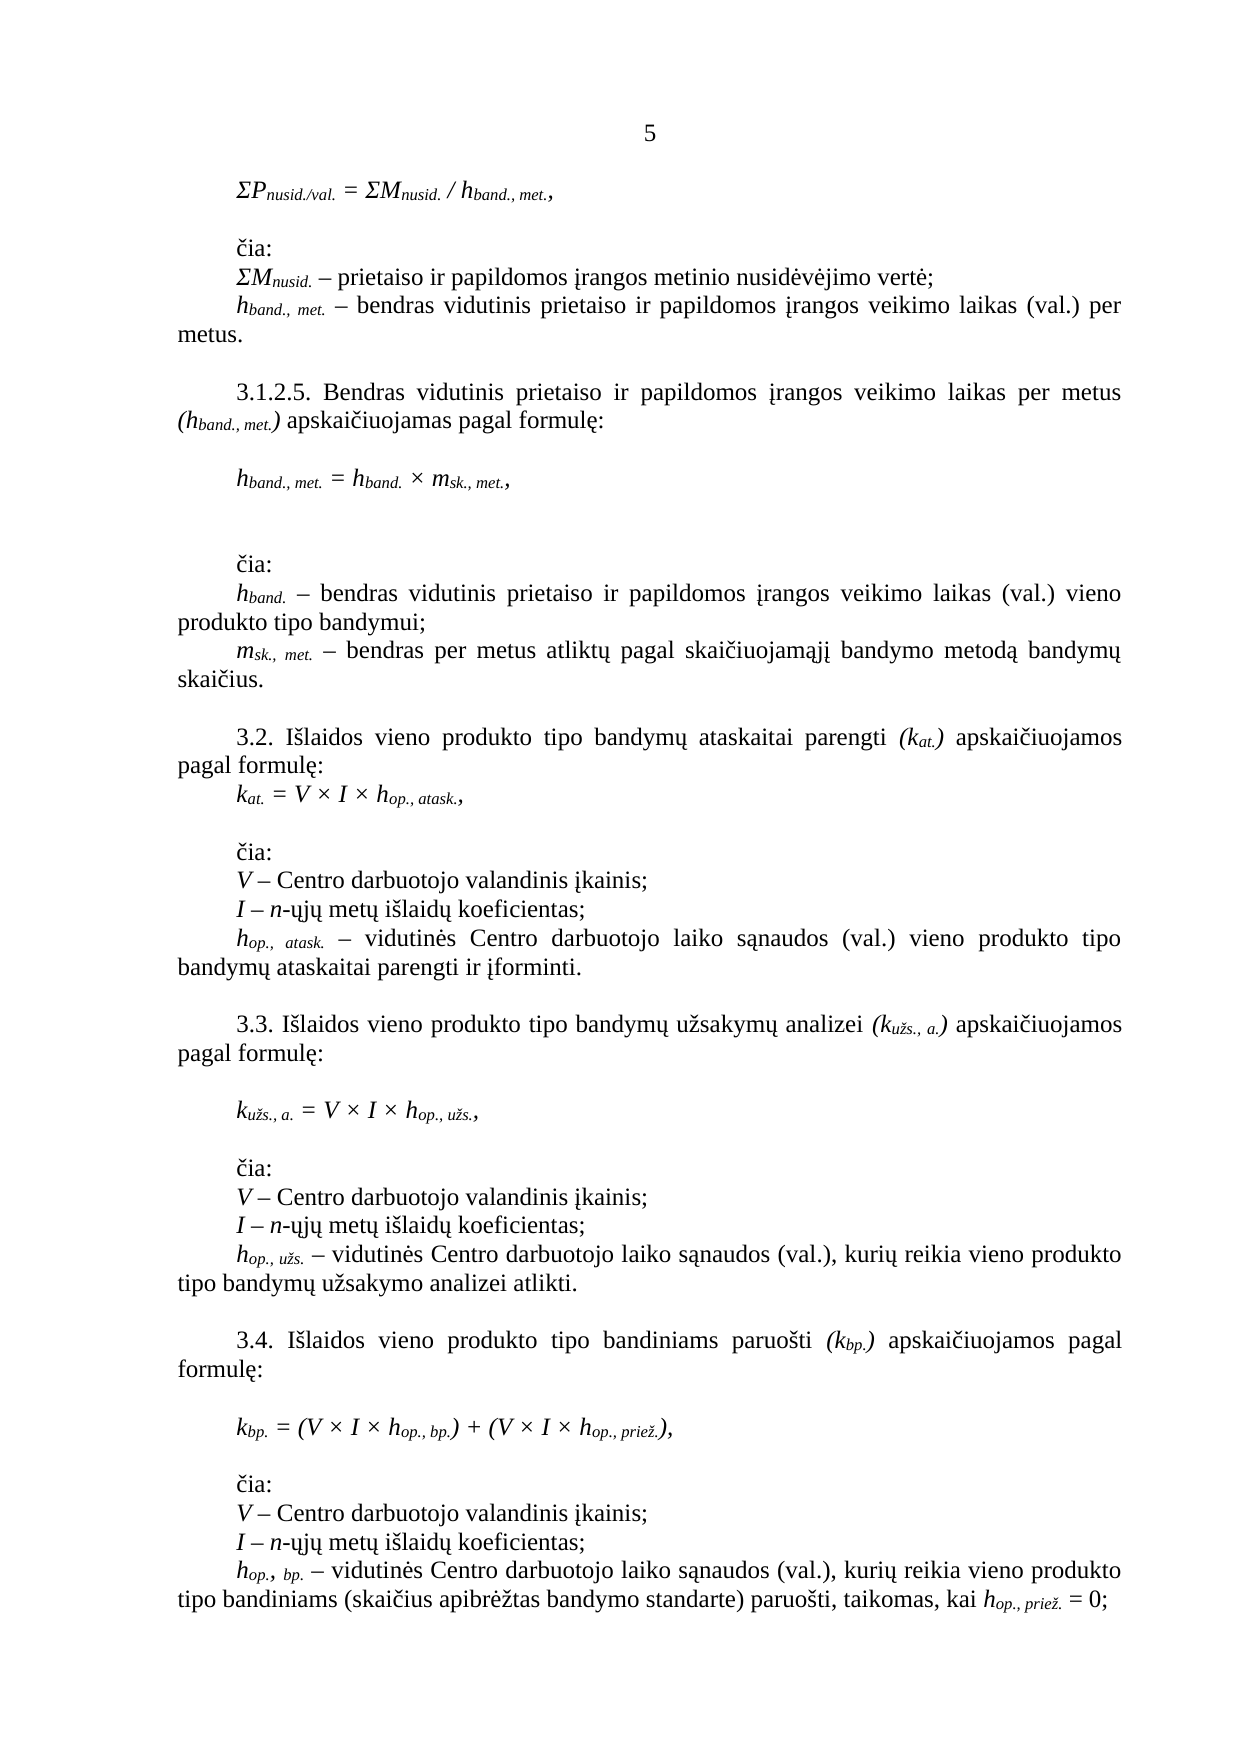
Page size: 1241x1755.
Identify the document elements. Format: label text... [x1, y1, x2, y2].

text 3.1.2.5. Bendras vidutinis prietaiso ir papildomos įrangos veikimo laikas per metus (hband., met.) apskaičiuojamas pagal formulę: [177, 377, 1122, 434]
text kbp. = (V × I × hop., bp.) + (V × I × hop., priež.), [177, 1412, 1122, 1441]
text V – Centro darbuotojo valandinis įkainis; [177, 1498, 1122, 1527]
text V – Centro darbuotojo valandinis įkainis; [177, 1182, 1122, 1211]
text ΣPnusid./val. = ΣMnusid. / hband., met., [177, 176, 1122, 204]
text čia: [177, 1469, 1122, 1498]
text kužs., a. = V × I × hop., užs., [177, 1096, 1122, 1124]
text čia: [177, 1153, 1122, 1182]
text čia: [177, 837, 1122, 866]
text V – Centro darbuotojo valandinis įkainis; [177, 866, 1122, 894]
text I – n-ųjų metų išlaidų koeficientas; [177, 1211, 1122, 1239]
text ΣMnusid. – prietaiso ir papildomos įrangos metinio nusidėvėjimo vertė; [177, 262, 1122, 291]
text I – n-ųjų metų išlaidų koeficientas; [177, 894, 1122, 923]
text hop., atask. – vidutinės Centro darbuotojo laiko sąnaudos (val.) vieno produkto tipo bandymų ataskaitai parengti ir įforminti. [177, 923, 1122, 981]
text čia: [177, 233, 1122, 262]
text 3.4. Išlaidos vieno produkto tipo bandiniams paruošti (kbp.) apskaičiuojamos pagal formulę: [177, 1326, 1122, 1383]
text hband., met. – bendras vidutinis prietaiso ir papildomos įrangos veikimo laikas (val.) per metus. [177, 291, 1122, 348]
text msk., met. – bendras per metus atliktų pagal skaičiuojamąjį bandymo metodą bandymų skaičius. [177, 636, 1122, 693]
text kat. = V × I × hop., atask., [177, 779, 1122, 808]
text hop., užs. – vidutinės Centro darbuotojo laiko sąnaudos (val.), kurių reikia vieno produkto tipo bandymų užsakymo analizei atlikti. [177, 1239, 1122, 1297]
text 3.3. Išlaidos vieno produkto tipo bandymų užsakymų analizei (kužs., a.) apskaičiuojamos pagal formulę: [177, 1009, 1122, 1067]
text I – n-ųjų metų išlaidų koeficientas; [177, 1527, 1122, 1556]
text čia: [177, 549, 1122, 578]
text hband. – bendras vidutinis prietaiso ir papildomos įrangos veikimo laikas (val.) vieno produkto tipo bandymui; [177, 578, 1122, 636]
text hband., met. = hband. × msk., met., [177, 463, 1122, 492]
text hop., bp. – vidutinės Centro darbuotojo laiko sąnaudos (val.), kurių reikia vieno produkto tipo bandiniams (skaičius apibrėžtas bandymo standarte) paruošti, taikomas, kai hop., priež. = 0; [177, 1556, 1122, 1613]
text 3.2. Išlaidos vieno produkto tipo bandymų ataskaitai parengti (kat.) apskaičiuojamos pagal formulę: [177, 722, 1122, 779]
